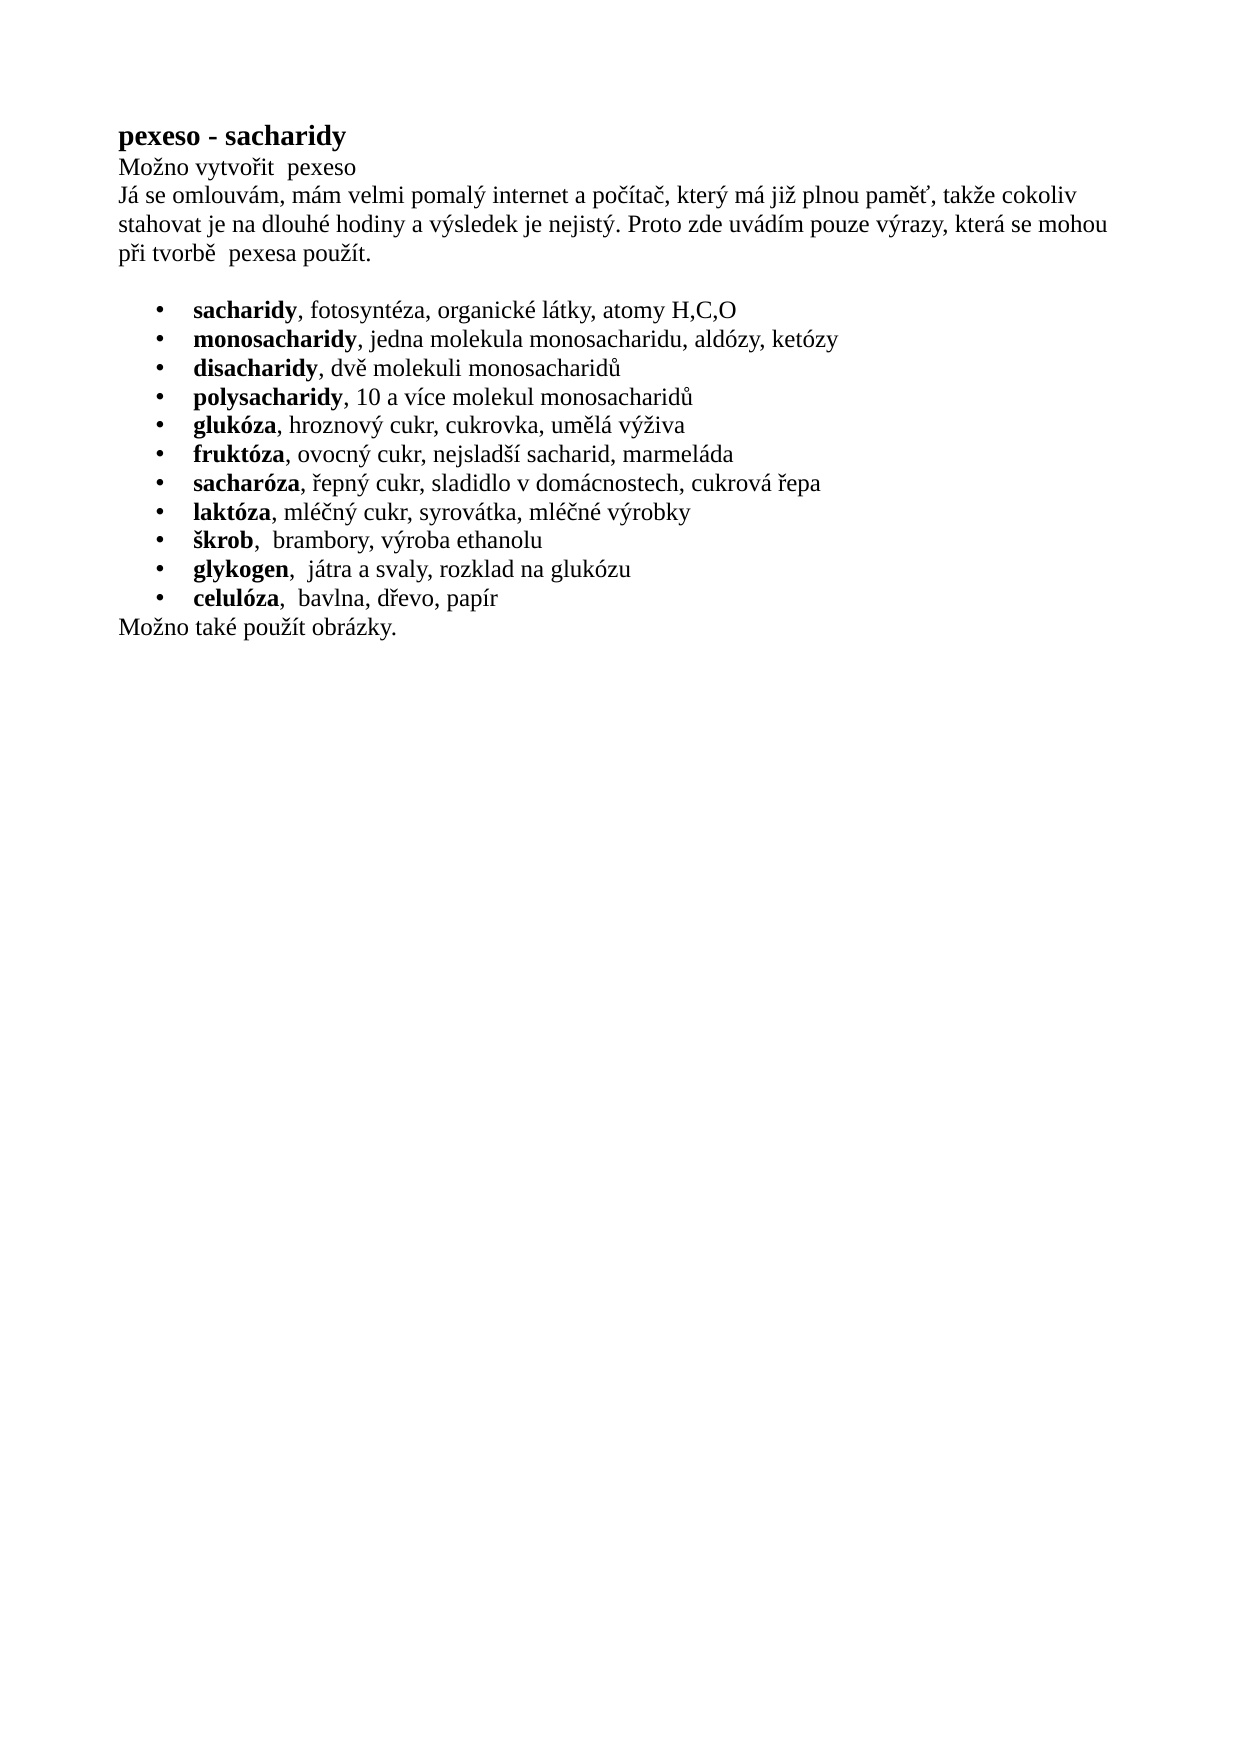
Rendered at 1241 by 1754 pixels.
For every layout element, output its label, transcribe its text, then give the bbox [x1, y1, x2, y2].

list škrob, brambory, výroba ethanolu [156, 525, 1122, 554]
list fruktóza, ovocný cukr, nejsladší sacharid, marmeláda [156, 439, 1122, 468]
list laktóza, mléčný cukr, syrovátka, mléčné výrobky [156, 497, 1122, 525]
list polysacharidy, 10 a více molekul monosacharidů [156, 382, 1122, 410]
list glykogen, játra a svaly, rozklad na glukózu [156, 554, 1122, 583]
text Já se omlouvám, mám velmi pomalý internet a počítač, který má již plnou paměť, takže cokoliv stahovat je na dlouhé hodiny a výsledek je nejistý. Proto zde uvádím pouze výrazy, která se mohou při tvorbě pexesa použít. [118, 180, 1122, 267]
text pexeso - sacharidy [118, 118, 1122, 152]
list celulóza, bavlna, dřevo, papír [156, 583, 1122, 612]
list sacharóza, řepný cukr, sladidlo v domácnostech, cukrová řepa [156, 468, 1122, 497]
list disacharidy, dvě molekuli monosacharidů [156, 353, 1122, 382]
text Možno vytvořit pexeso [118, 152, 1122, 180]
list glukóza, hroznový cukr, cukrovka, umělá výživa [156, 410, 1122, 439]
list sacharidy, fotosyntéza, organické látky, atomy H,C,O [156, 295, 1122, 324]
text Možno také použít obrázky. [118, 612, 1122, 640]
list monosacharidy, jedna molekula monosacharidu, aldózy, ketózy [156, 324, 1122, 353]
